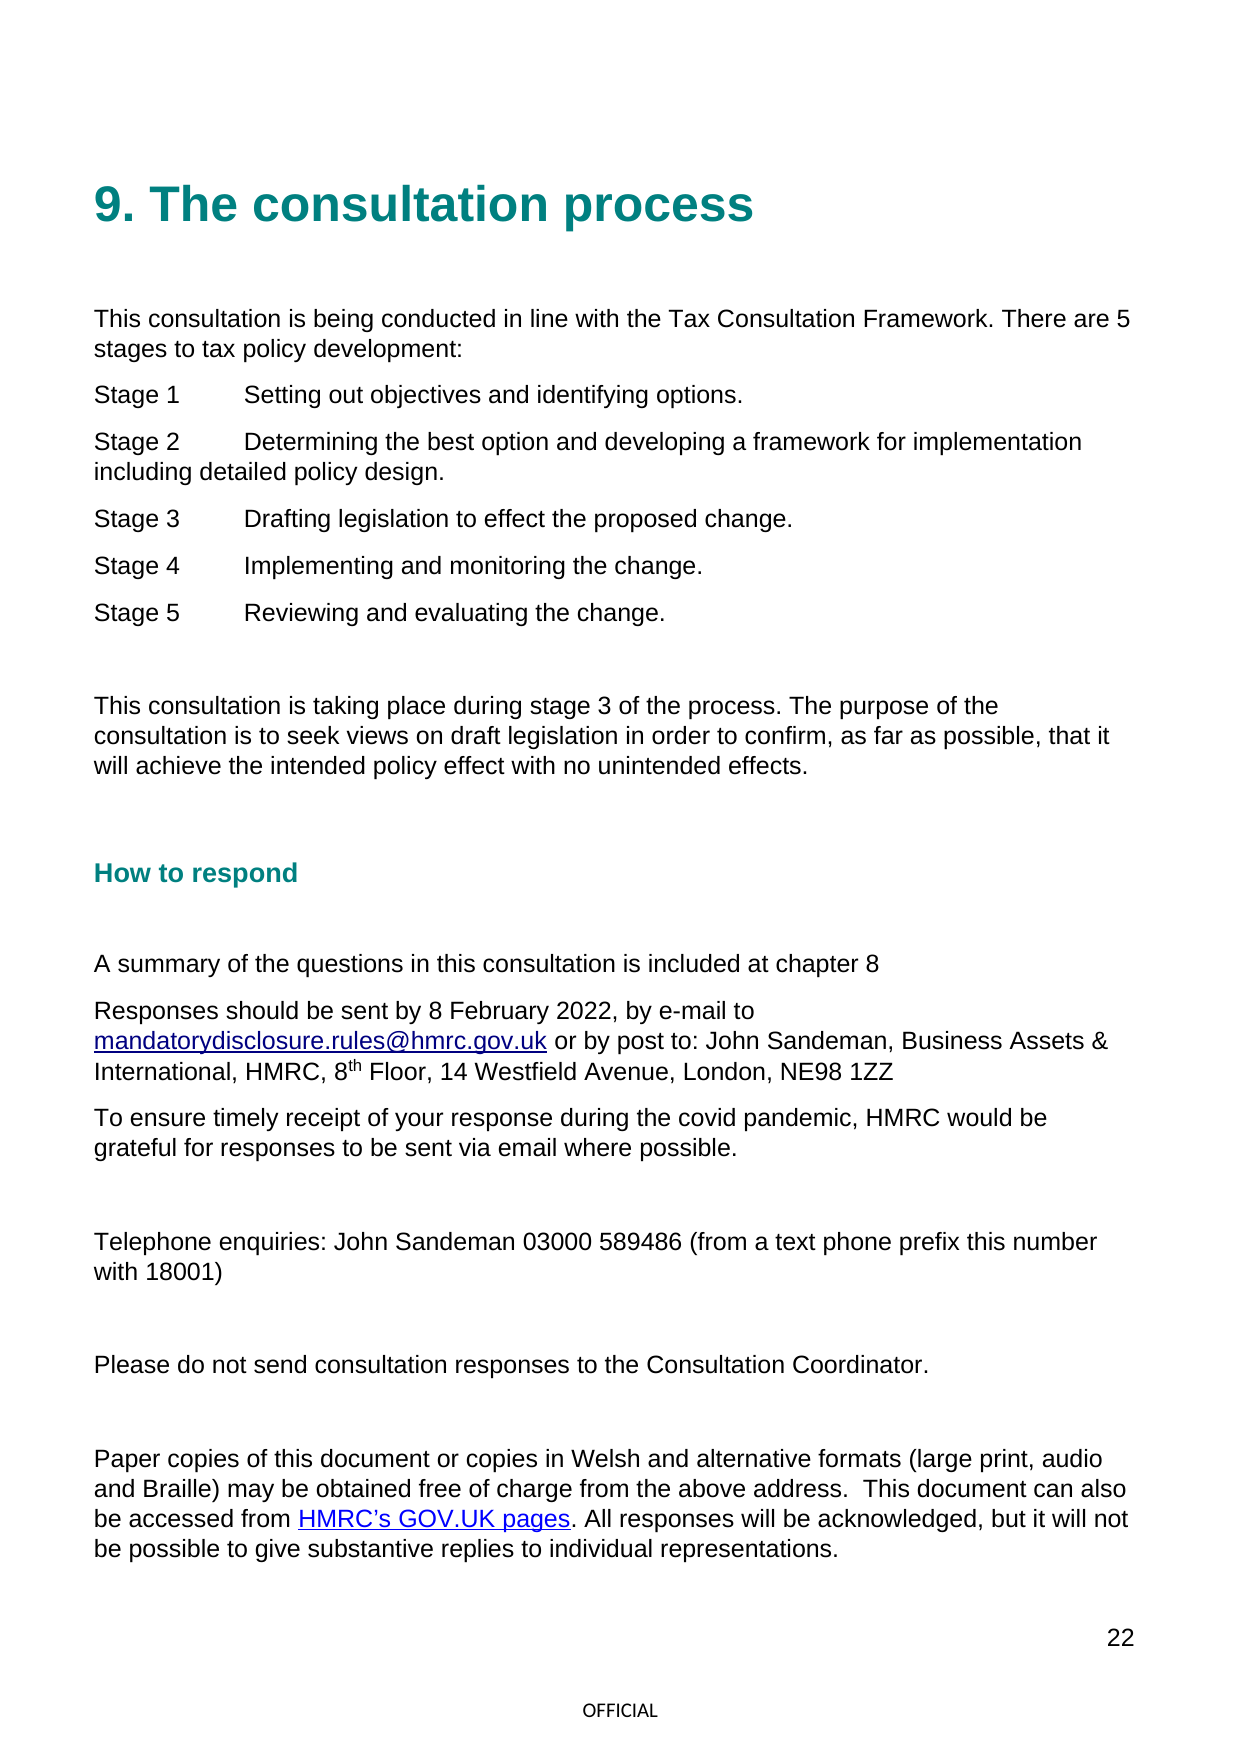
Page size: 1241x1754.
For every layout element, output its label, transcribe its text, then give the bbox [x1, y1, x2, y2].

subtitle How to respond [94, 857, 1134, 889]
text Paper copies of this document or copies in Welsh and alternative formats (large print, audio and Braille) may be obtained free of charge from the above address. This document can also be accessed from HMRC’s GOV.UK pages. All responses will be acknowledged, but it will not be possible to give substantive replies to individual representations. [94, 1444, 1134, 1563]
text Telephone enquiries: John Sandeman 03000 589486 (from a text phone prefix this number with 18001) [94, 1227, 1134, 1286]
text Stage 1 Setting out objectives and identifying options. [94, 380, 1134, 409]
text Responses should be sent by 8 February 2022, by e-mail to mandatorydisclosure.rules@hmrc.gov.uk or by post to: John Sandeman, Business Assets & International, HMRC, 8th Floor, 14 Westfield Avenue, London, NE98 1ZZ [94, 996, 1134, 1085]
text This consultation is taking place during stage 3 of the process. The purpose of the consultation is to seek views on draft legislation in order to confirm, as far as possible, that it will achieve the intended policy effect with no unintended effects. [94, 691, 1134, 780]
text Stage 4 Implementing and monitoring the change. [94, 551, 1134, 579]
text Stage 2 Determining the best option and developing a framework for implementation including detailed policy design. [94, 427, 1134, 486]
text To ensure timely receipt of your response during the covid pandemic, HMRC would be grateful for responses to be sent via email where possible. [94, 1103, 1134, 1162]
subtitle 9. The consultation process [94, 174, 1134, 232]
text Stage 5 Reviewing and evaluating the change. [94, 598, 1134, 626]
text This consultation is being conducted in line with the Tax Consultation Framework. There are 5 stages to tax policy development: [94, 303, 1134, 362]
text A summary of the questions in this consultation is included at chapter 8 [94, 949, 1134, 978]
text Stage 3 Drafting legislation to effect the proposed change. [94, 504, 1134, 533]
text Please do not send consultation responses to the Consultation Coordinator. [94, 1351, 1134, 1379]
